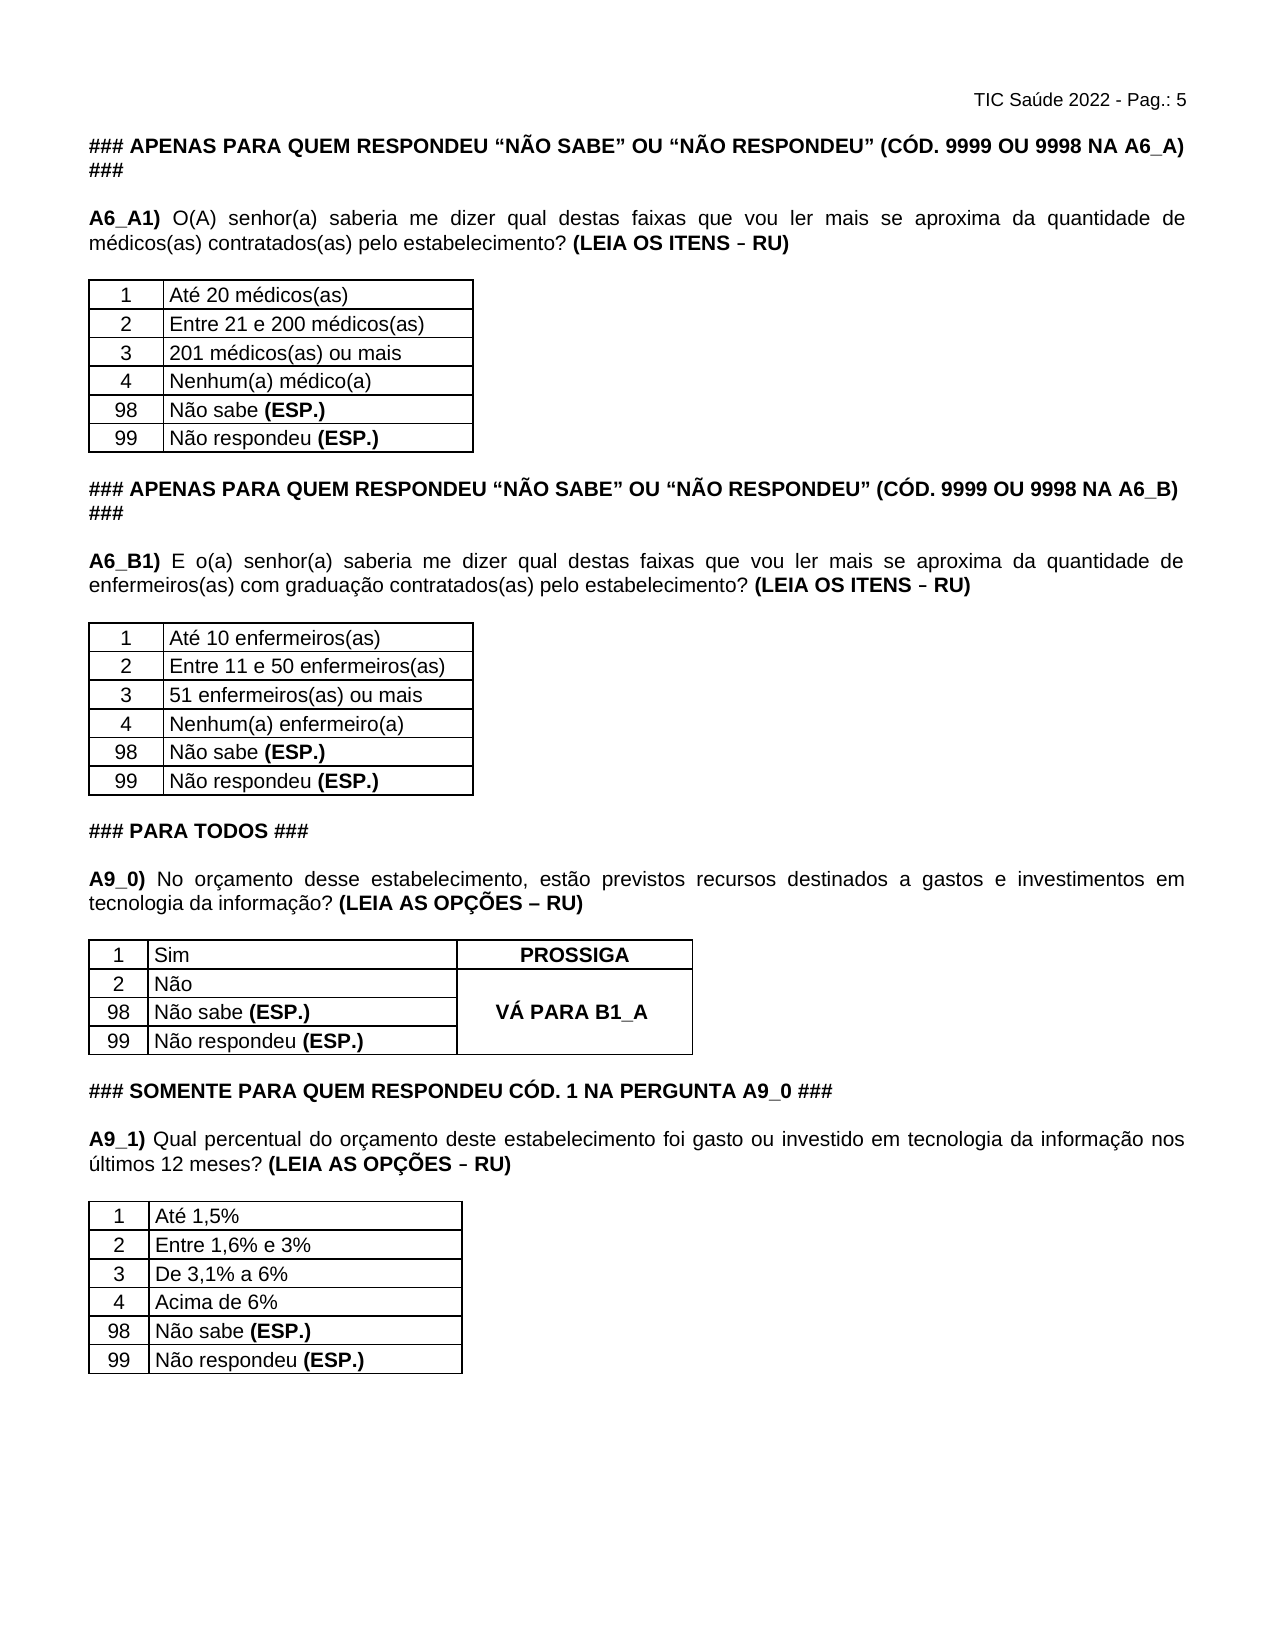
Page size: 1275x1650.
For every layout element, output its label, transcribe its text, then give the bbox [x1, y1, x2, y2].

table_cell 98 [90, 998, 147, 1025]
table_cell Entre 1,6% e 3% [150, 1231, 461, 1258]
text ### SOMENTE PARA QUEM RESPONDEU CÓD. 1 NA PERGUNTA A9_0 ### [89, 1079, 1186, 1103]
table_header Sim [149, 941, 456, 968]
table_cell 3 [90, 1260, 148, 1286]
text A9_0) No orçamento desse estabelecimento, estão previstos recursos destinados a gastos e investimentos em tecnologia da informação? (LEIA AS OPÇÕES – RU) [89, 867, 1186, 915]
table_cell Não respondeu (ESP.) [164, 424, 472, 451]
table_header 1 [90, 941, 147, 968]
table_cell 4 [90, 710, 163, 737]
table_cell 2 [90, 1231, 148, 1258]
text ### APENAS PARA QUEM RESPONDEU “NÃO SABE” OU “NÃO RESPONDEU” (CÓD. 9999 OU 9998 NA A6_B) ### [89, 477, 1186, 525]
table_cell 98 [90, 1317, 148, 1344]
table_cell Entre 21 e 200 médicos(as) [164, 310, 472, 337]
table_cell 4 [90, 1288, 148, 1315]
table_cell Entre 11 e 50 enfermeiros(as) [164, 652, 472, 679]
table_cell Não respondeu (ESP.) [150, 1345, 461, 1372]
table_header Até 20 médicos(as) [164, 281, 472, 308]
table_cell 99 [90, 1027, 147, 1054]
table_cell Nenhum(a) enfermeiro(a) [164, 710, 472, 737]
table_header 1 [90, 1202, 148, 1229]
table_cell Não sabe (ESP.) [164, 738, 472, 765]
list A6_B1) E o(a) senhor(a) saberia me dizer qual destas faixas que vou ler mais se aproxima da quantidade de enfermeiros(as) com graduação contratados(as) pelo estabelecimento? (LEIA OS ITENS – RU) [89, 549, 1186, 598]
table_cell 201 médicos(as) ou mais [164, 338, 472, 365]
text ### APENAS PARA QUEM RESPONDEU “NÃO SABE” OU “NÃO RESPONDEU” (CÓD. 9999 OU 9998 NA A6_A) ### [89, 134, 1186, 182]
table_cell 98 [90, 396, 163, 423]
table_cell Não sabe (ESP.) [164, 396, 472, 423]
text ### PARA TODOS ### [89, 819, 1186, 843]
table_cell Não respondeu (ESP.) [164, 767, 472, 794]
table_cell Nenhum(a) médico(a) [164, 367, 472, 394]
table_cell 3 [90, 338, 163, 365]
table_cell VÁ PARA B1_A [458, 970, 692, 1054]
table_cell 2 [90, 310, 163, 337]
table_cell 98 [90, 738, 163, 765]
table_cell 2 [90, 652, 163, 679]
table_header Até 10 enfermeiros(as) [164, 624, 472, 651]
table_header 1 [90, 624, 163, 651]
table_cell De 3,1% a 6% [150, 1260, 461, 1286]
table_cell Não [149, 970, 456, 996]
table_cell 99 [90, 767, 163, 794]
table_cell Não respondeu (ESP.) [149, 1027, 456, 1054]
table_cell 4 [90, 367, 163, 394]
table_header PROSSIGA [458, 941, 692, 968]
table_cell Não sabe (ESP.) [149, 998, 456, 1025]
table_cell 99 [90, 1345, 148, 1372]
table_header 1 [90, 281, 163, 308]
table_cell Não sabe (ESP.) [150, 1317, 461, 1344]
table_cell 51 enfermeiros(as) ou mais [164, 681, 472, 708]
table_header Até 1,5% [150, 1202, 461, 1229]
table_cell Acima de 6% [150, 1288, 461, 1315]
text A9_1) Qual percentual do orçamento deste estabelecimento foi gasto ou investido em tecnologia da informação nos últimos 12 meses? (LEIA AS OPÇÕES – RU) [89, 1127, 1186, 1177]
table_cell 3 [90, 681, 163, 708]
table_cell 2 [90, 970, 147, 996]
table_cell 99 [90, 424, 163, 451]
list A6_A1) O(A) senhor(a) saberia me dizer qual destas faixas que vou ler mais se aproxima da quantidade de médicos(as) contratados(as) pelo estabelecimento? (LEIA OS ITENS – RU) [89, 206, 1186, 255]
